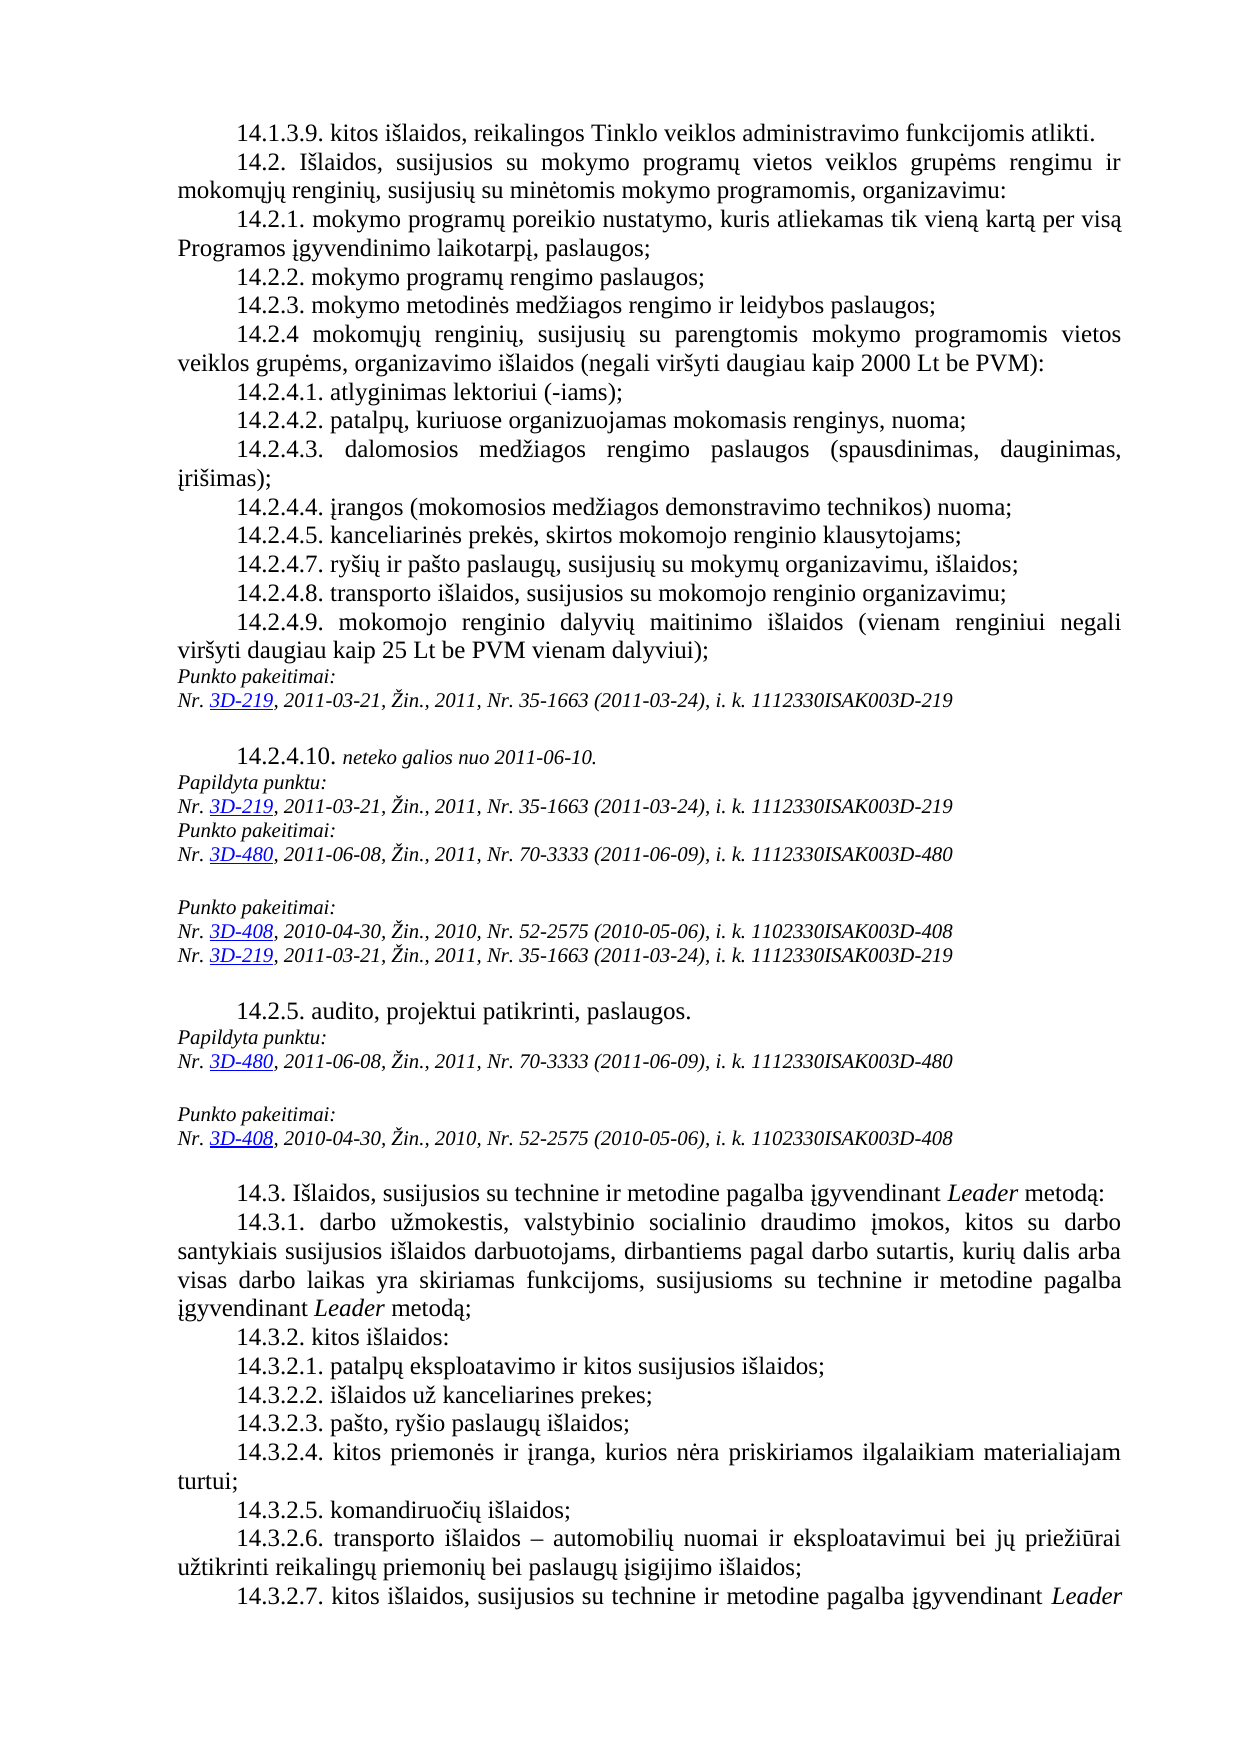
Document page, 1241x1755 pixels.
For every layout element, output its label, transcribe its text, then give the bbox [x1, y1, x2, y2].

text 14.2.4 mokomųjų renginių, susijusių su parengtomis mokymo programomis vietos veiklos grupėms, organizavimo išlaidos (negali viršyti daugiau kaip 2000 Lt be PVM): [177, 319, 1122, 377]
text 14.3.2.7. kitos išlaidos, susijusios su technine ir metodine pagalba įgyvendinant Leader [177, 1581, 1122, 1610]
text Punkto pakeitimai: [177, 664, 1122, 688]
text 14.2.4.3. dalomosios medžiagos rengimo paslaugos (spausdinimas, dauginimas, įrišimas); [177, 434, 1122, 492]
text Nr. 3D-219, 2011-03-21, Žin., 2011, Nr. 35-1663 (2011-03-24), i. k. 1112330ISAK003D-219 [177, 688, 1122, 712]
text 14.2.4.8. transporto išlaidos, susijusios su mokomojo renginio organizavimu; [177, 578, 1122, 607]
text Nr. 3D-480, 2011-06-08, Žin., 2011, Nr. 70-3333 (2011-06-09), i. k. 1112330ISAK003D-480 [177, 1049, 1122, 1073]
text 14.2.2. mokymo programų rengimo paslaugos; [177, 262, 1122, 291]
text 14.3.2. kitos išlaidos: [177, 1322, 1122, 1351]
text Papildyta punktu: [177, 770, 1122, 794]
text 14.2.4.5. kanceliarinės prekės, skirtos mokomojo renginio klausytojams; [177, 521, 1122, 549]
text 14.2.4.9. mokomojo renginio dalyvių maitinimo išlaidos (vienam renginiui negali viršyti daugiau kaip 25 Lt be PVM vienam dalyviui); [177, 607, 1122, 664]
text Nr. 3D-408, 2010-04-30, Žin., 2010, Nr. 52-2575 (2010-05-06), i. k. 1102330ISAK003D-408 [177, 1126, 1122, 1150]
text 14.2.4.4. įrangos (mokomosios medžiagos demonstravimo technikos) nuoma; [177, 492, 1122, 521]
text 14.3.2.5. komandiruočių išlaidos; [177, 1495, 1122, 1523]
text 14.3.2.4. kitos priemonės ir įranga, kurios nėra priskiriamos ilgalaikiam materialiajam turtui; [177, 1437, 1122, 1495]
text 14.2.4.7. ryšių ir pašto paslaugų, susijusių su mokymų organizavimu, išlaidos; [177, 549, 1122, 578]
text 14.2.3. mokymo metodinės medžiagos rengimo ir leidybos paslaugos; [177, 291, 1122, 319]
text 14.3. Išlaidos, susijusios su technine ir metodine pagalba įgyvendinant Leader metodą: [177, 1178, 1122, 1207]
text Nr. 3D-219, 2011-03-21, Žin., 2011, Nr. 35-1663 (2011-03-24), i. k. 1112330ISAK003D-219 [177, 794, 1122, 818]
text 14.3.2.1. patalpų eksploatavimo ir kitos susijusios išlaidos; [177, 1351, 1122, 1380]
text 14.2. Išlaidos, susijusios su mokymo programų vietos veiklos grupėms rengimu ir mokomųjų renginių, susijusių su minėtomis mokymo programomis, organizavimu: [177, 147, 1122, 204]
text Punkto pakeitimai: [177, 895, 1122, 919]
text 14.3.1. darbo užmokestis, valstybinio socialinio draudimo įmokos, kitos su darbo santykiais susijusios išlaidos darbuotojams, dirbantiems pagal darbo sutartis, kurių dalis arba visas darbo laikas yra skiriamas funkcijoms, susijusioms su technine ir metodine pagalba įgyvendinant Leader metodą; [177, 1207, 1122, 1322]
text 14.3.2.2. išlaidos už kanceliarines prekes; [177, 1380, 1122, 1408]
text 14.3.2.6. transporto išlaidos – automobilių nuomai ir eksploatavimui bei jų priežiūrai užtikrinti reikalingų priemonių bei paslaugų įsigijimo išlaidos; [177, 1523, 1122, 1581]
text 14.1.3.9. kitos išlaidos, reikalingos Tinklo veiklos administravimo funkcijomis atlikti. [177, 118, 1122, 147]
text 14.2.4.1. atlyginimas lektoriui (-iams); [177, 377, 1122, 406]
text Nr. 3D-219, 2011-03-21, Žin., 2011, Nr. 35-1663 (2011-03-24), i. k. 1112330ISAK003D-219 [177, 943, 1122, 967]
text Punkto pakeitimai: [177, 818, 1122, 842]
text Punkto pakeitimai: [177, 1102, 1122, 1126]
text 14.2.4.10. neteko galios nuo 2011-06-10. [177, 741, 1122, 770]
text Nr. 3D-408, 2010-04-30, Žin., 2010, Nr. 52-2575 (2010-05-06), i. k. 1102330ISAK003D-408 [177, 919, 1122, 943]
text 14.3.2.3. pašto, ryšio paslaugų išlaidos; [177, 1408, 1122, 1437]
text 14.2.5. audito, projektui patikrinti, paslaugos. [177, 996, 1122, 1025]
text Papildyta punktu: [177, 1025, 1122, 1049]
text 14.2.4.2. patalpų, kuriuose organizuojamas mokomasis renginys, nuoma; [177, 406, 1122, 434]
text 14.2.1. mokymo programų poreikio nustatymo, kuris atliekamas tik vieną kartą per visą Programos įgyvendinimo laikotarpį, paslaugos; [177, 204, 1122, 262]
text Nr. 3D-480, 2011-06-08, Žin., 2011, Nr. 70-3333 (2011-06-09), i. k. 1112330ISAK003D-480 [177, 842, 1122, 866]
